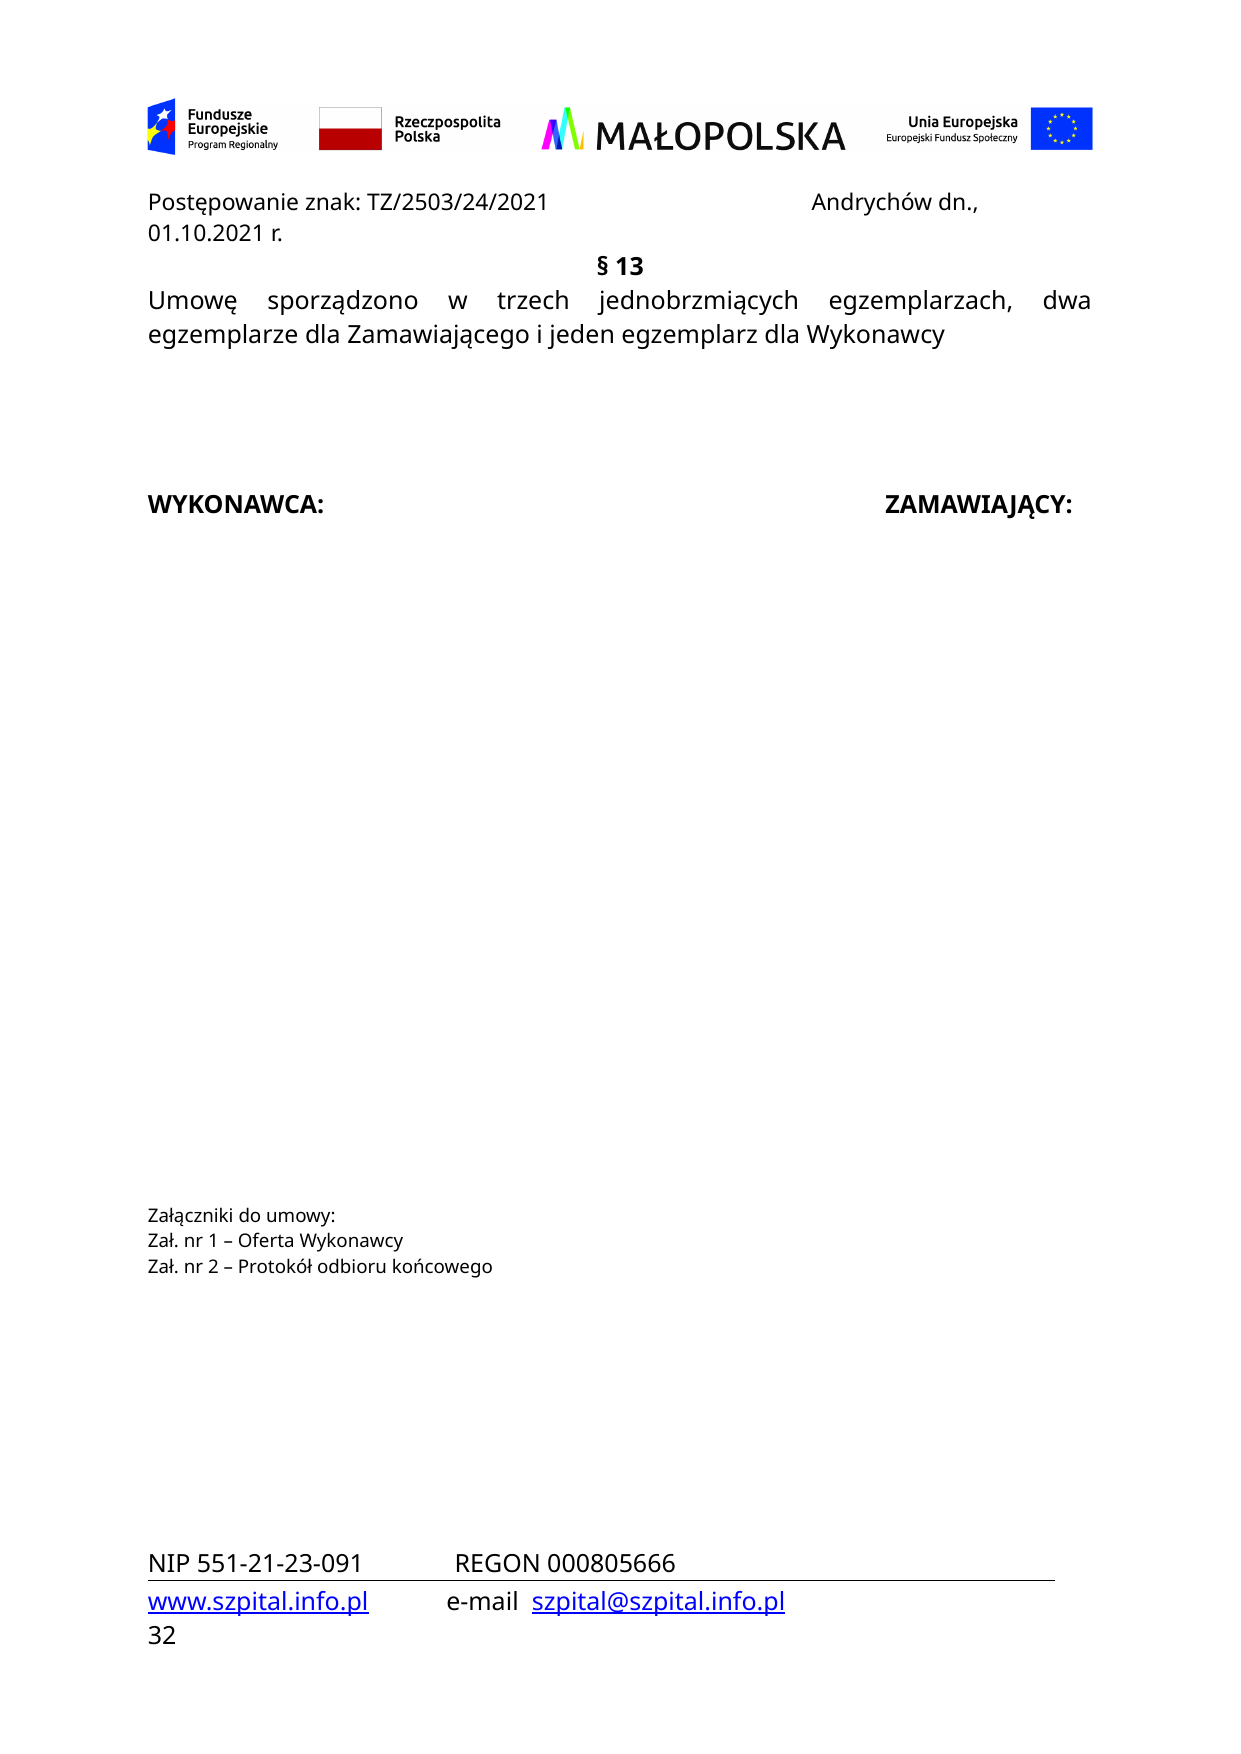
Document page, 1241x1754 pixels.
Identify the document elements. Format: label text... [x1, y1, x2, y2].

text § 13 [148, 248, 1093, 282]
text Umowę sporządzono w trzech jednobrzmiących egzemplarzach, dwa egzemplarze dla Zamawiającego i jeden egzemplarz dla Wykonawcy [148, 282, 1093, 351]
text Zał. nr 1 – Oferta Wykonawcy [148, 1228, 1093, 1253]
text Zał. nr 2 – Protokół odbioru końcowego [148, 1253, 1093, 1279]
text Załączniki do umowy: [148, 1202, 1093, 1228]
text WYKONAWCA: ZAMAWIAJĄCY: [148, 487, 1093, 521]
